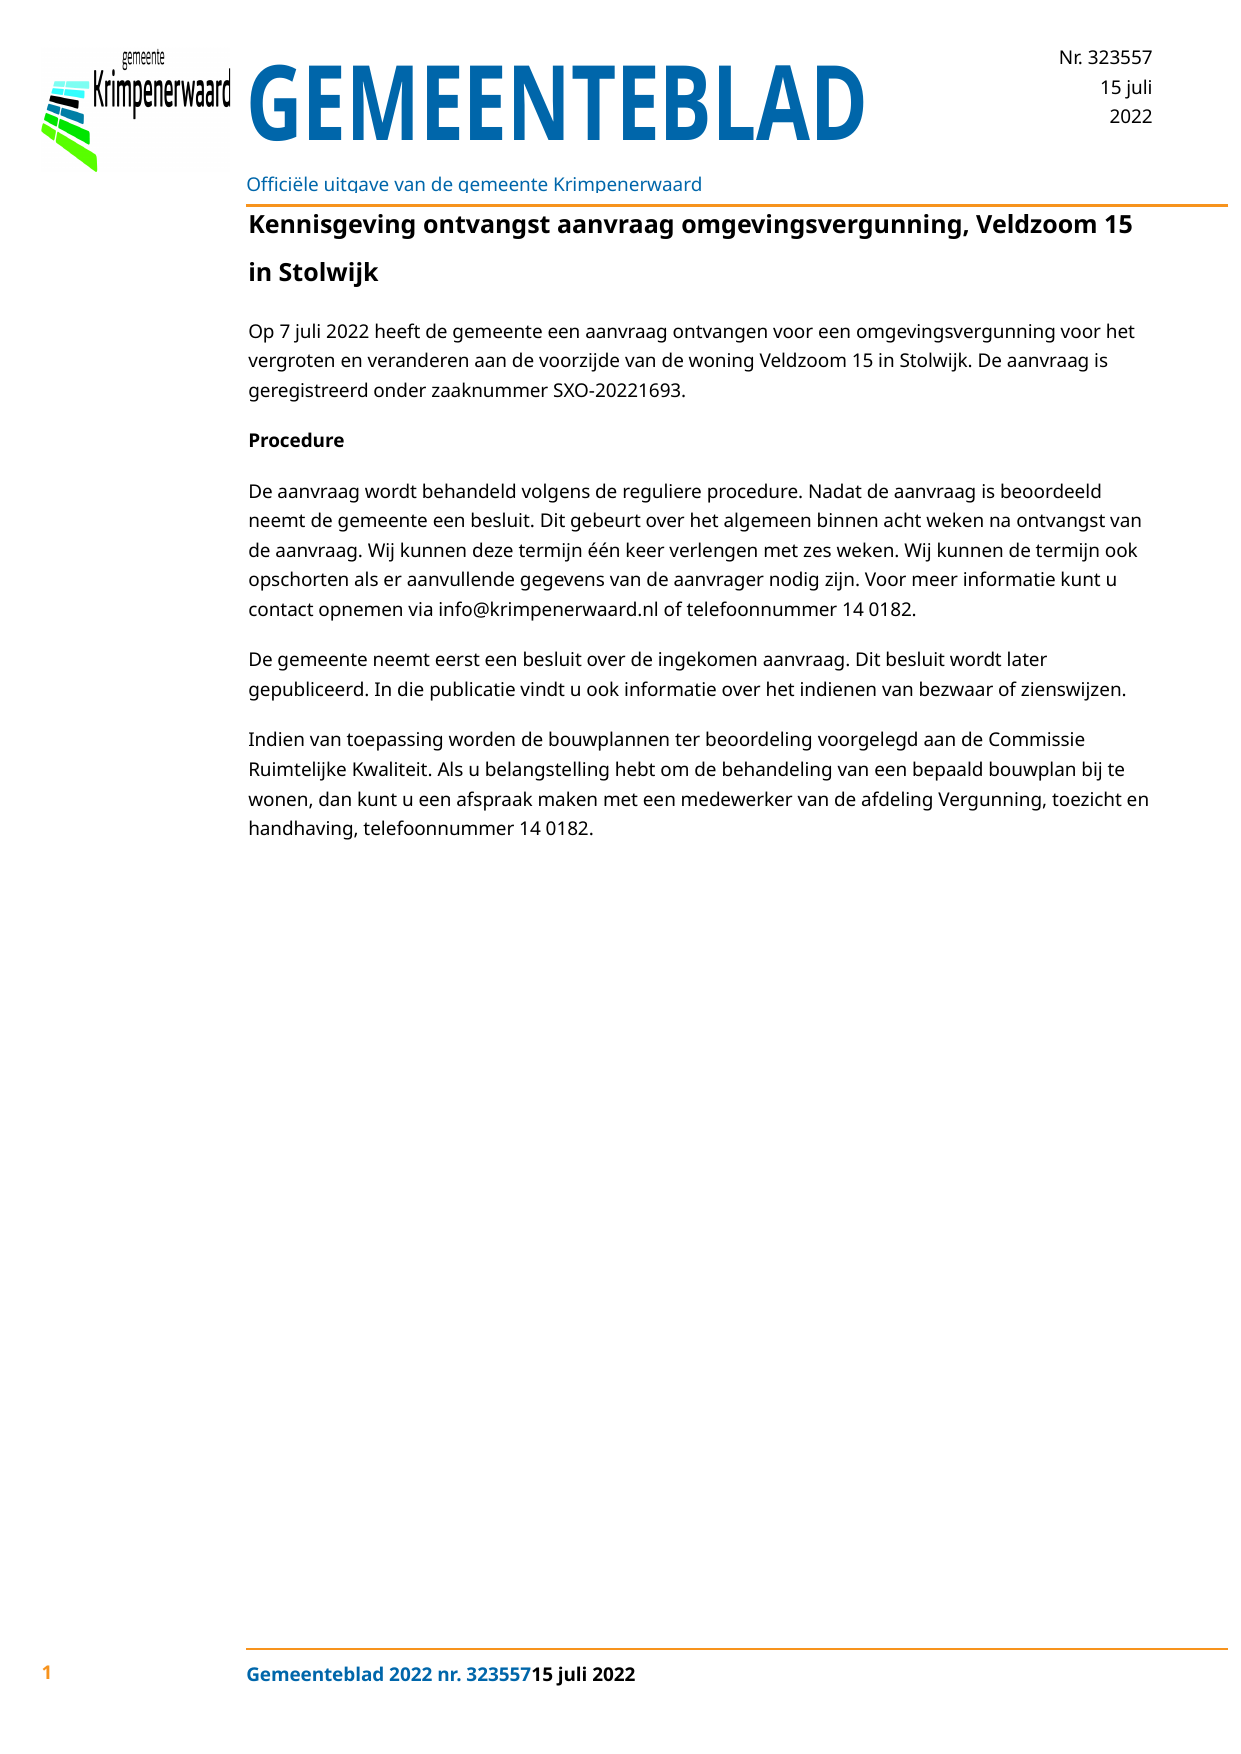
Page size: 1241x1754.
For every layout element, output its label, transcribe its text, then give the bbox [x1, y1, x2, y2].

text Kennisgeving ontvangst aanvraag omgevingsvergunning, Veldzoom 15 in Stolwijk [248, 207, 1152, 288]
text Indien van toepassing worden de bouwplannen ter beoordeling voorgelegd aan de Commissie Ruimtelijke Kwaliteit. Als u belangstelling hebt om de behandeling van een bepaald bouwplan bij te wonen, dan kunt u een afspraak maken met een medewerker van de afdeling Vergunning, toezicht en handhaving, telefoonnummer 14 0182. [248, 727, 1152, 841]
picture [41, 47, 231, 172]
text De gemeente neemt eerst een besluit over de ingekomen aanvraag. Dit besluit wordt later gepubliceerd. In die publicatie vindt u ook informatie over het indienen van bezwaar of zienswijzen. [248, 647, 1152, 702]
text De aanvraag wordt behandeld volgens de reguliere procedure. Nadat de aanvraag is beoordeeld neemt de gemeente een besluit. Dit gebeurt over het algemeen binnen acht weken na ontvangst van de aanvraag. Wij kunnen deze termijn één keer verlengen met zes weken. Wij kunnen de termijn ook opschorten als er aanvullende gegevens van de aanvrager nodig zijn. Voor meer informatie kunt u contact opnemen via info@krimpenerwaard.nl of telefoonnummer 14 0182. [248, 478, 1152, 622]
text Op 7 juli 2022 heeft de gemeente een aanvraag ontvangen voor een omgevingsvergunning voor het vergroten en veranderen aan de voorzijde van de woning Veldzoom 15 in Stolwijk. De aanvraag is geregistreerd onder zaaknummer SXO-20221693. [248, 318, 1152, 403]
text Procedure [248, 427, 1152, 453]
